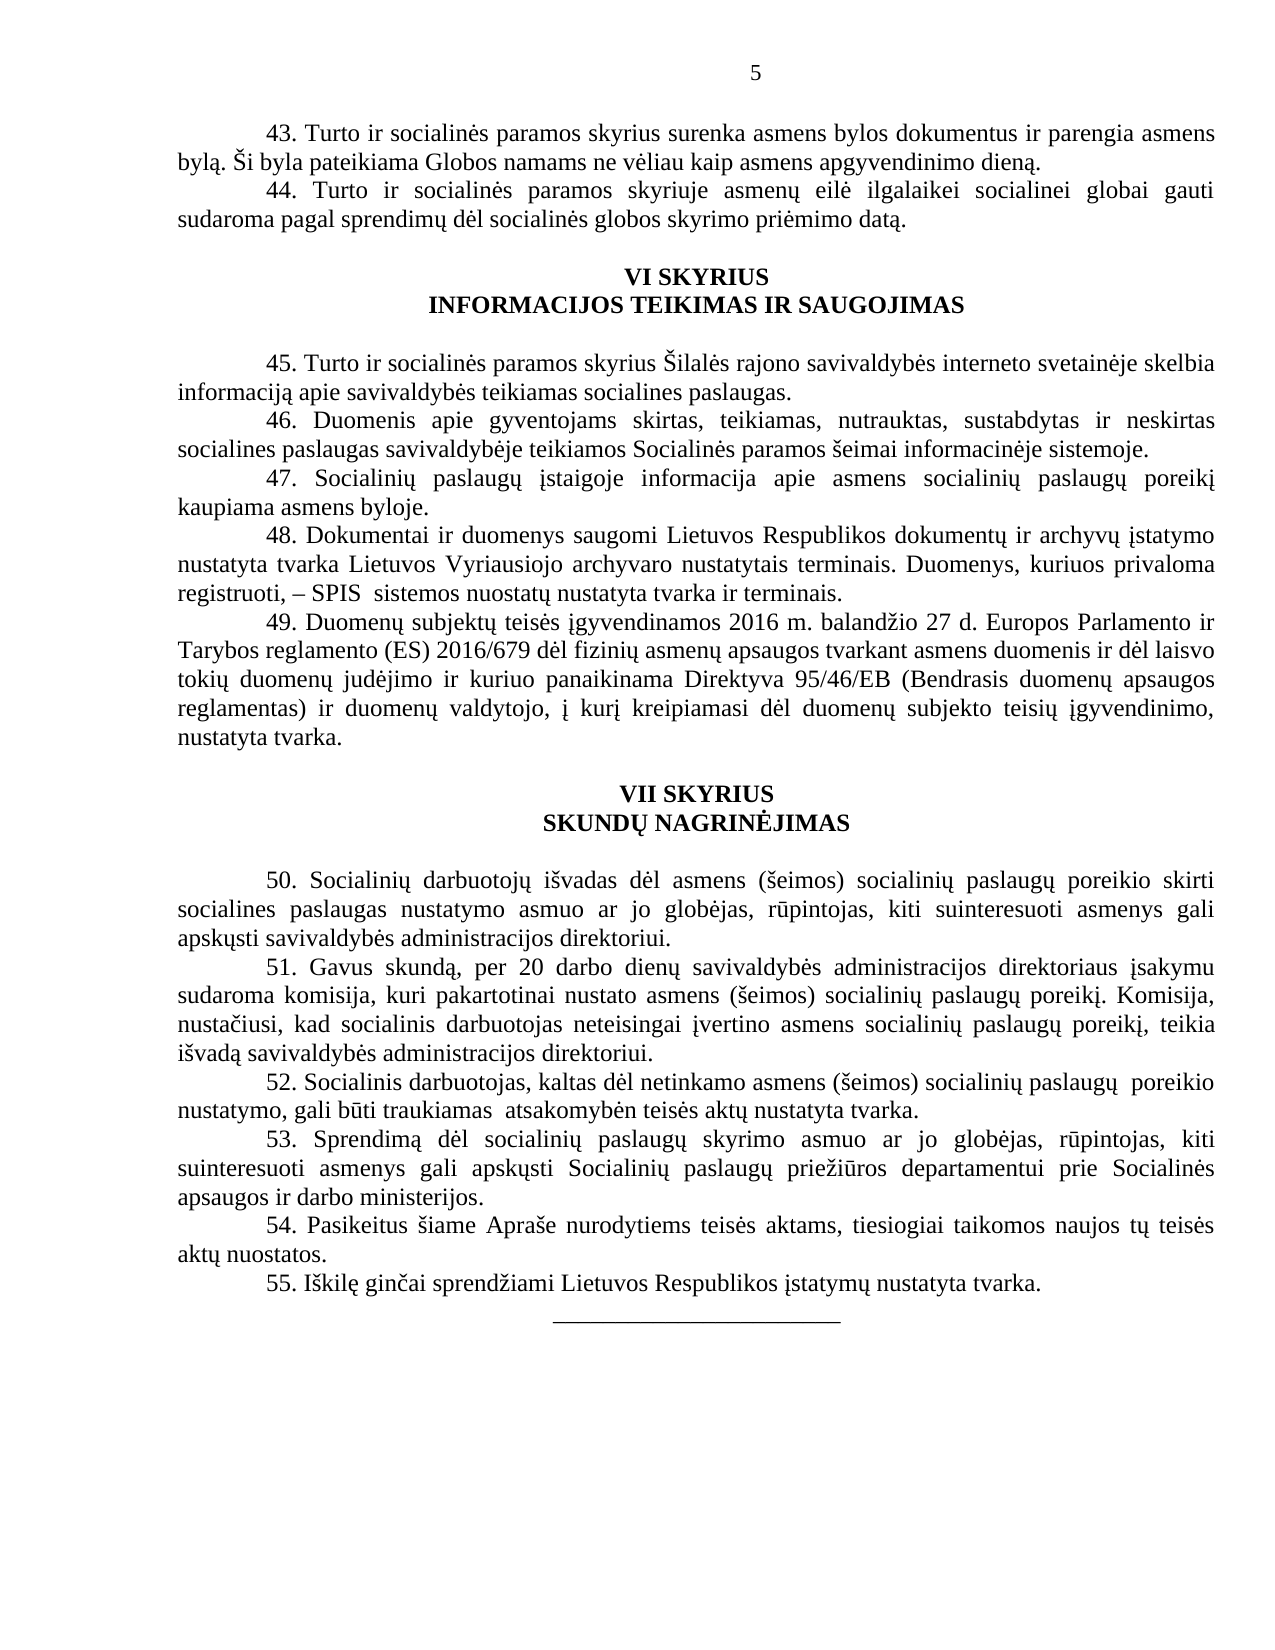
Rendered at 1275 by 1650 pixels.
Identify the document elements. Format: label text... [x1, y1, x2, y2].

text INFORMACIJOS TEIKIMAS IR SAUGOJIMAS [177, 291, 1216, 319]
text VII SKYRIUS [177, 779, 1216, 808]
text 43. Turto ir socialinės paramos skyrius surenka asmens bylos dokumentus ir parengia asmens bylą. Ši byla pateikiama Globos namams ne vėliau kaip asmens apgyvendinimo dieną. [177, 118, 1216, 176]
text 53. Sprendimą dėl socialinių paslaugų skyrimo asmuo ar jo globėjas, rūpintojas, kiti suinteresuoti asmenys gali apskųsti Socialinių paslaugų priežiūros departamentui prie Socialinės apsaugos ir darbo ministerijos. [177, 1124, 1216, 1211]
text 51. Gavus skundą, per 20 darbo dienų savivaldybės administracijos direktoriaus įsakymu sudaroma komisija, kuri pakartotinai nustato asmens (šeimos) socialinių paslaugų poreikį. Komisija, nustačiusi, kad socialinis darbuotojas neteisingai įvertino asmens socialinių paslaugų poreikį, teikia išvadą savivaldybės administracijos direktoriui. [177, 952, 1216, 1067]
text SKUNDŲ NAGRINĖJIMAS [177, 808, 1216, 837]
text 49. Duomenų subjektų teisės įgyvendinamos 2016 m. balandžio 27 d. Europos Parlamento ir Tarybos reglamento (ES) 2016/679 dėl fizinių asmenų apsaugos tvarkant asmens duomenis ir dėl laisvo tokių duomenų judėjimo ir kuriuo panaikinama Direktyva 95/46/EB (Bendrasis duomenų apsaugos reglamentas) ir duomenų valdytojo, į kurį kreipiamasi dėl duomenų subjekto teisių įgyvendinimo, nustatyta tvarka. [177, 607, 1216, 751]
text 46. Duomenis apie gyventojams skirtas, teikiamas, nutrauktas, sustabdytas ir neskirtas socialines paslaugas savivaldybėje teikiamos Socialinės paramos šeimai informacinėje sistemoje. [177, 406, 1216, 463]
text 47. Socialinių paslaugų įstaigoje informacija apie asmens socialinių paslaugų poreikį kaupiama asmens byloje. [177, 463, 1216, 521]
text 54. Pasikeitus šiame Apraše nurodytiems teisės aktams, tiesiogiai taikomos naujos tų teisės aktų nuostatos. [177, 1211, 1216, 1268]
text 52. Socialinis darbuotojas, kaltas dėl netinkamo asmens (šeimos) socialinių paslaugų poreikio nustatymo, gali būti traukiamas atsakomybėn teisės aktų nustatyta tvarka. [177, 1067, 1216, 1124]
text 44. Turto ir socialinės paramos skyriuje asmenų eilė ilgalaikei socialinei globai gauti sudaroma pagal sprendimų dėl socialinės globos skyrimo priėmimo datą. [177, 176, 1216, 233]
text 55. Iškilę ginčai sprendžiami Lietuvos Respublikos įstatymų nustatyta tvarka. [177, 1268, 1216, 1297]
text _______________________ [177, 1297, 1216, 1326]
text VI SKYRIUS [177, 262, 1216, 291]
text 45. Turto ir socialinės paramos skyrius Šilalės rajono savivaldybės interneto svetainėje skelbia informaciją apie savivaldybės teikiamas socialines paslaugas. [177, 348, 1216, 406]
text 48. Dokumentai ir duomenys saugomi Lietuvos Respublikos dokumentų ir archyvų įstatymo nustatyta tvarka Lietuvos Vyriausiojo archyvaro nustatytais terminais. Duomenys, kuriuos privaloma registruoti, – SPIS sistemos nuostatų nustatyta tvarka ir terminais. [177, 521, 1216, 607]
text 50. Socialinių darbuotojų išvadas dėl asmens (šeimos) socialinių paslaugų poreikio skirti socialines paslaugas nustatymo asmuo ar jo globėjas, rūpintojas, kiti suinteresuoti asmenys gali apskųsti savivaldybės administracijos direktoriui. [177, 866, 1216, 952]
